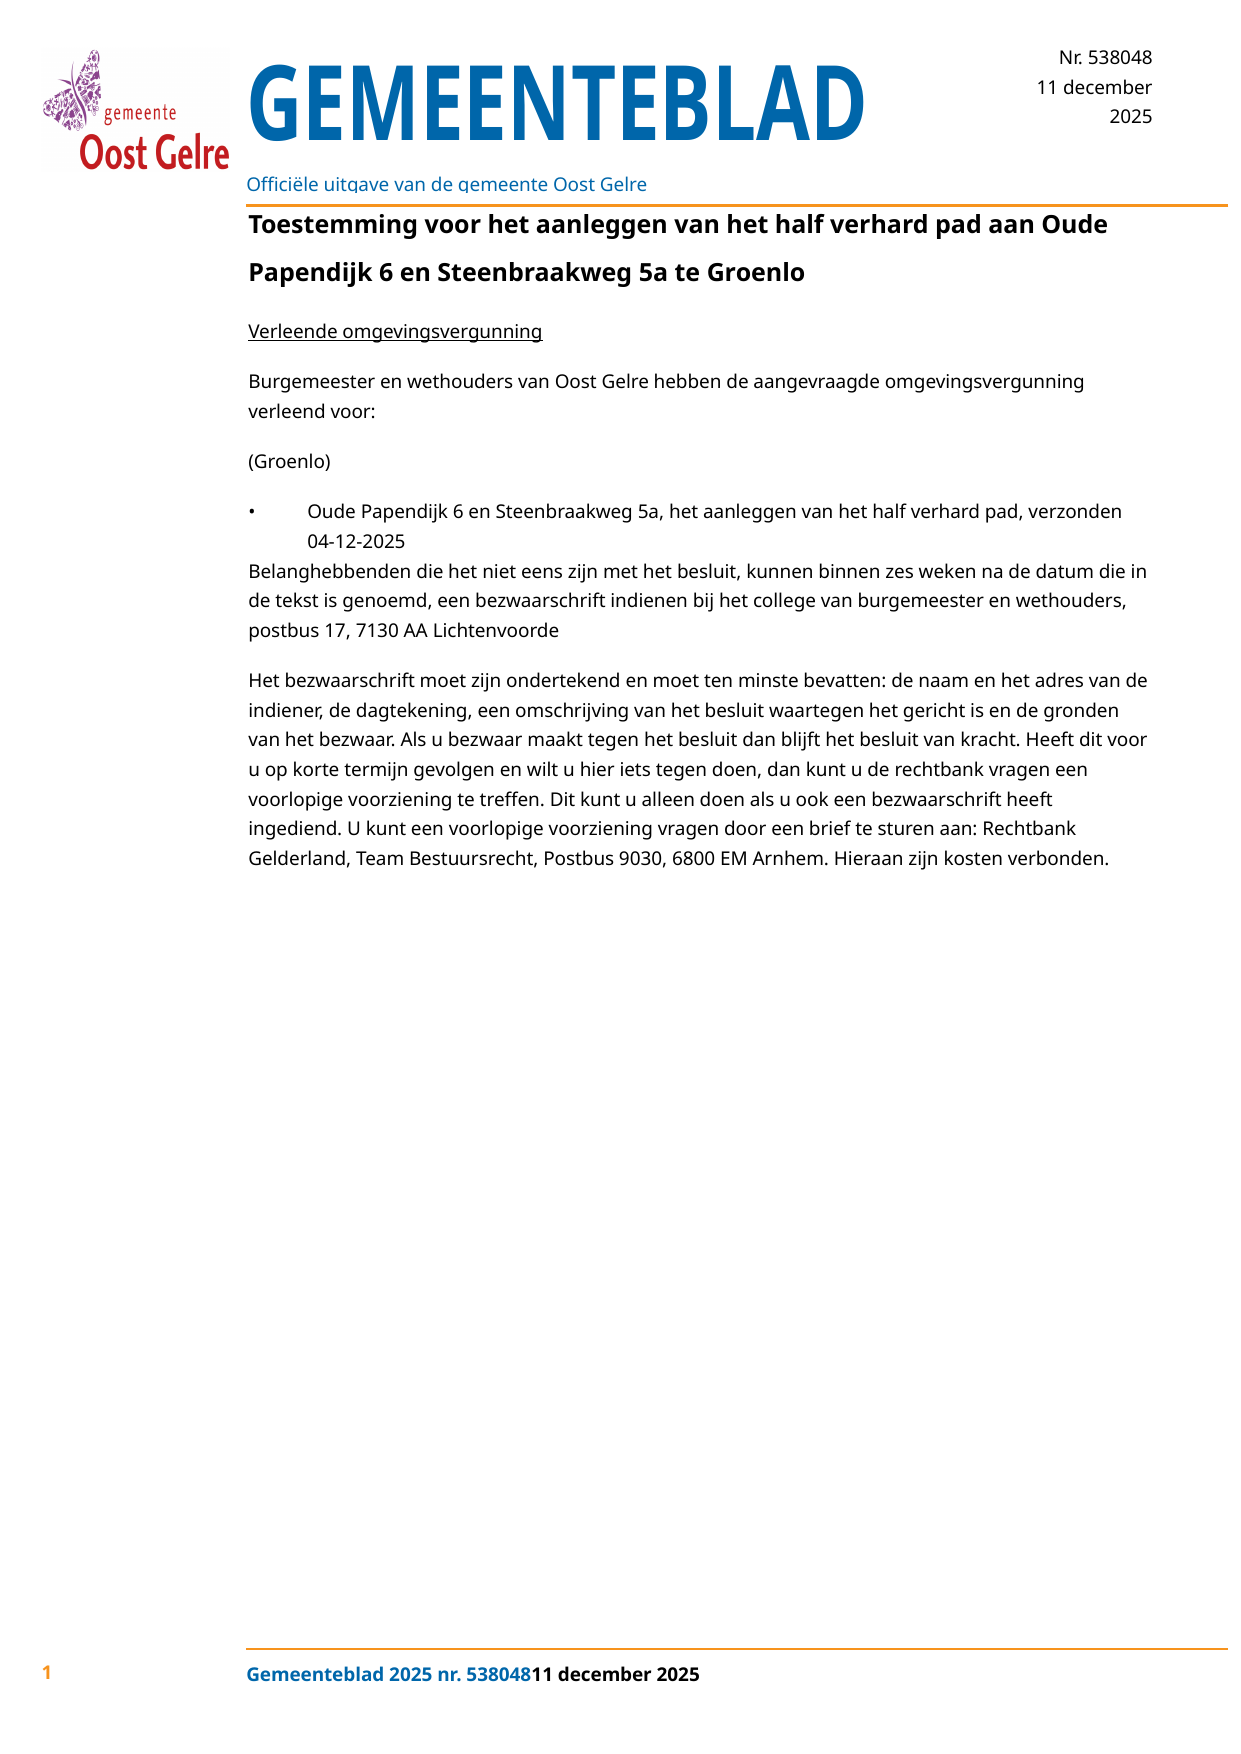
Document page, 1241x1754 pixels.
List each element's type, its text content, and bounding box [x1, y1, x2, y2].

text Verleende omgevingsvergunning [248, 318, 1152, 344]
text Het bezwaarschrift moet zijn ondertekend en moet ten minste bevatten: de naam en het adres van de indiener, de dagtekening, een omschrijving van het besluit waartegen het gericht is en de gronden van het bezwaar. Als u bezwaar maakt tegen het besluit dan blijft het besluit van kracht. Heeft dit voor u op korte termijn gevolgen en wilt u hier iets tegen doen, dan kunt u de rechtbank vragen een voorlopige voorziening te treffen. Dit kunt u alleen doen als u ook een bezwaarschrift heeft ingediend. U kunt een voorlopige voorziening vragen door een brief te sturen aan: Rechtbank Gelderland, Team Bestuursrecht, Postbus 9030, 6800 EM Arnhem. Hieraan zijn kosten verbonden. [248, 667, 1152, 871]
text Toestemming voor het aanleggen van het half verhard pad aan Oude Papendijk 6 en Steenbraakweg 5a te Groenlo [248, 207, 1152, 288]
text Burgemeester en wethouders van Oost Gelre hebben de aangevraagde omgevingsvergunning verleend voor: [248, 368, 1152, 424]
picture [41, 47, 231, 172]
text (Groenlo) [248, 448, 1152, 474]
list Oude Papendijk 6 en Steenbraakweg 5a, het aanleggen van het half verhard pad, verzonden 04-12-2025 [248, 499, 1152, 554]
text Belanghebbenden die het niet eens zijn met het besluit, kunnen binnen zes weken na de datum die in de tekst is genoemd, een bezwaarschrift indienen bij het college van burgemeester en wethouders, postbus 17, 7130 AA Lichtenvoorde [248, 558, 1152, 643]
